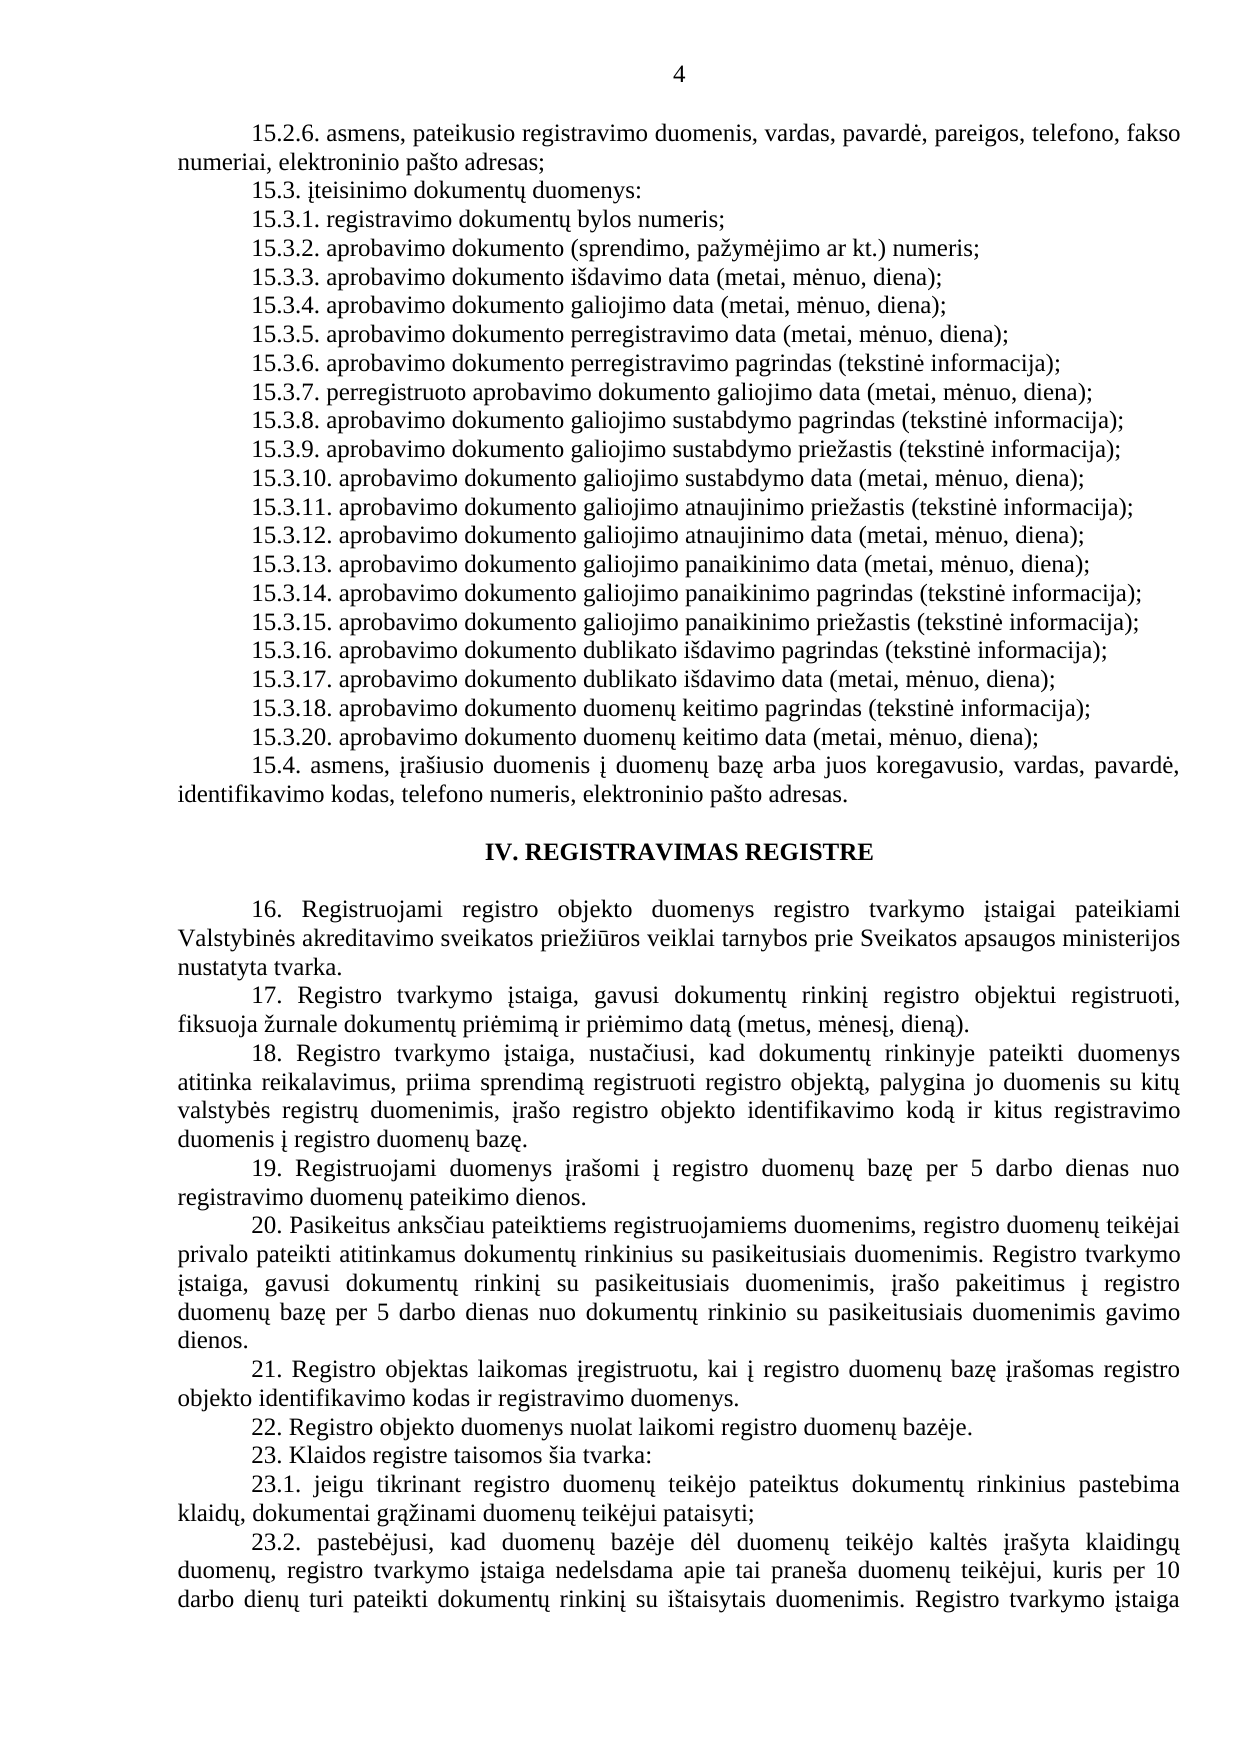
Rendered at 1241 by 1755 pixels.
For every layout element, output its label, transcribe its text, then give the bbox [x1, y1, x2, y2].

text 15.3.4. aprobavimo dokumento galiojimo data (metai, mėnuo, diena); [177, 291, 1181, 319]
text 15.3.7. perregistruoto aprobavimo dokumento galiojimo data (metai, mėnuo, diena); [177, 377, 1181, 406]
text IV. REGISTRAVIMAS REGISTRE [177, 837, 1181, 866]
text 19. Registruojami duomenys įrašomi į registro duomenų bazę per 5 darbo dienas nuo registravimo duomenų pateikimo dienos. [177, 1153, 1181, 1211]
text 15.3.2. aprobavimo dokumento (sprendimo, pažymėjimo ar kt.) numeris; [177, 233, 1181, 262]
text 15.3.18. aprobavimo dokumento duomenų keitimo pagrindas (tekstinė informacija); [177, 693, 1181, 722]
text 15.3.1. registravimo dokumentų bylos numeris; [177, 204, 1181, 233]
text 18. Registro tvarkymo įstaiga, nustačiusi, kad dokumentų rinkinyje pateikti duomenys atitinka reikalavimus, priima sprendimą registruoti registro objektą, palygina jo duomenis su kitų valstybės registrų duomenimis, įrašo registro objekto identifikavimo kodą ir kitus registravimo duomenis į registro duomenų bazę. [177, 1038, 1181, 1153]
text 15.3.20. aprobavimo dokumento duomenų keitimo data (metai, mėnuo, diena); [177, 722, 1181, 751]
text 15.3.15. aprobavimo dokumento galiojimo panaikinimo priežastis (tekstinė informacija); [177, 607, 1181, 636]
text 15.3.13. aprobavimo dokumento galiojimo panaikinimo data (metai, mėnuo, diena); [177, 549, 1181, 578]
text 23. Klaidos registre taisomos šia tvarka: [177, 1441, 1181, 1469]
text 15.3.5. aprobavimo dokumento perregistravimo data (metai, mėnuo, diena); [177, 319, 1181, 348]
text 15.3.9. aprobavimo dokumento galiojimo sustabdymo priežastis (tekstinė informacija); [177, 434, 1181, 463]
text 21. Registro objektas laikomas įregistruotu, kai į registro duomenų bazę įrašomas registro objekto identifikavimo kodas ir registravimo duomenys. [177, 1354, 1181, 1412]
text 15.3.17. aprobavimo dokumento dublikato išdavimo data (metai, mėnuo, diena); [177, 664, 1181, 693]
text 15.4. asmens, įrašiusio duomenis į duomenų bazę arba juos koregavusio, vardas, pavardė, identifikavimo kodas, telefono numeris, elektroninio pašto adresas. [177, 751, 1181, 808]
text 15.3. įteisinimo dokumentų duomenys: [177, 176, 1181, 204]
text 20. Pasikeitus anksčiau pateiktiems registruojamiems duomenims, registro duomenų teikėjai privalo pateikti atitinkamus dokumentų rinkinius su pasikeitusiais duomenimis. Registro tvarkymo įstaiga, gavusi dokumentų rinkinį su pasikeitusiais duomenimis, įrašo pakeitimus į registro duomenų bazę per 5 darbo dienas nuo dokumentų rinkinio su pasikeitusiais duomenimis gavimo dienos. [177, 1211, 1181, 1354]
text 15.3.14. aprobavimo dokumento galiojimo panaikinimo pagrindas (tekstinė informacija); [177, 578, 1181, 607]
text 15.3.16. aprobavimo dokumento dublikato išdavimo pagrindas (tekstinė informacija); [177, 636, 1181, 664]
text 23.1. jeigu tikrinant registro duomenų teikėjo pateiktus dokumentų rinkinius pastebima klaidų, dokumentai grąžinami duomenų teikėjui pataisyti; [177, 1469, 1181, 1527]
text 22. Registro objekto duomenys nuolat laikomi registro duomenų bazėje. [177, 1412, 1181, 1441]
text 15.3.3. aprobavimo dokumento išdavimo data (metai, mėnuo, diena); [177, 262, 1181, 291]
text 17. Registro tvarkymo įstaiga, gavusi dokumentų rinkinį registro objektui registruoti, fiksuoja žurnale dokumentų priėmimą ir priėmimo datą (metus, mėnesį, dieną). [177, 981, 1181, 1038]
text 15.3.12. aprobavimo dokumento galiojimo atnaujinimo data (metai, mėnuo, diena); [177, 521, 1181, 549]
text 15.3.8. aprobavimo dokumento galiojimo sustabdymo pagrindas (tekstinė informacija); [177, 406, 1181, 434]
text 16. Registruojami registro objekto duomenys registro tvarkymo įstaigai pateikiami Valstybinės akreditavimo sveikatos priežiūros veiklai tarnybos prie Sveikatos apsaugos ministerijos nustatyta tvarka. [177, 894, 1181, 981]
text 15.3.10. aprobavimo dokumento galiojimo sustabdymo data (metai, mėnuo, diena); [177, 463, 1181, 492]
text 15.3.11. aprobavimo dokumento galiojimo atnaujinimo priežastis (tekstinė informacija); [177, 492, 1181, 521]
text 15.3.6. aprobavimo dokumento perregistravimo pagrindas (tekstinė informacija); [177, 348, 1181, 377]
text 15.2.6. asmens, pateikusio registravimo duomenis, vardas, pavardė, pareigos, telefono, fakso numeriai, elektroninio pašto adresas; [177, 118, 1181, 176]
text 23.2. pastebėjusi, kad duomenų bazėje dėl duomenų teikėjo kaltės įrašyta klaidingų duomenų, registro tvarkymo įstaiga nedelsdama apie tai praneša duomenų teikėjui, kuris per 10 darbo dienų turi pateikti dokumentų rinkinį su ištaisytais duomenimis. Registro tvarkymo įstaiga [177, 1527, 1181, 1613]
